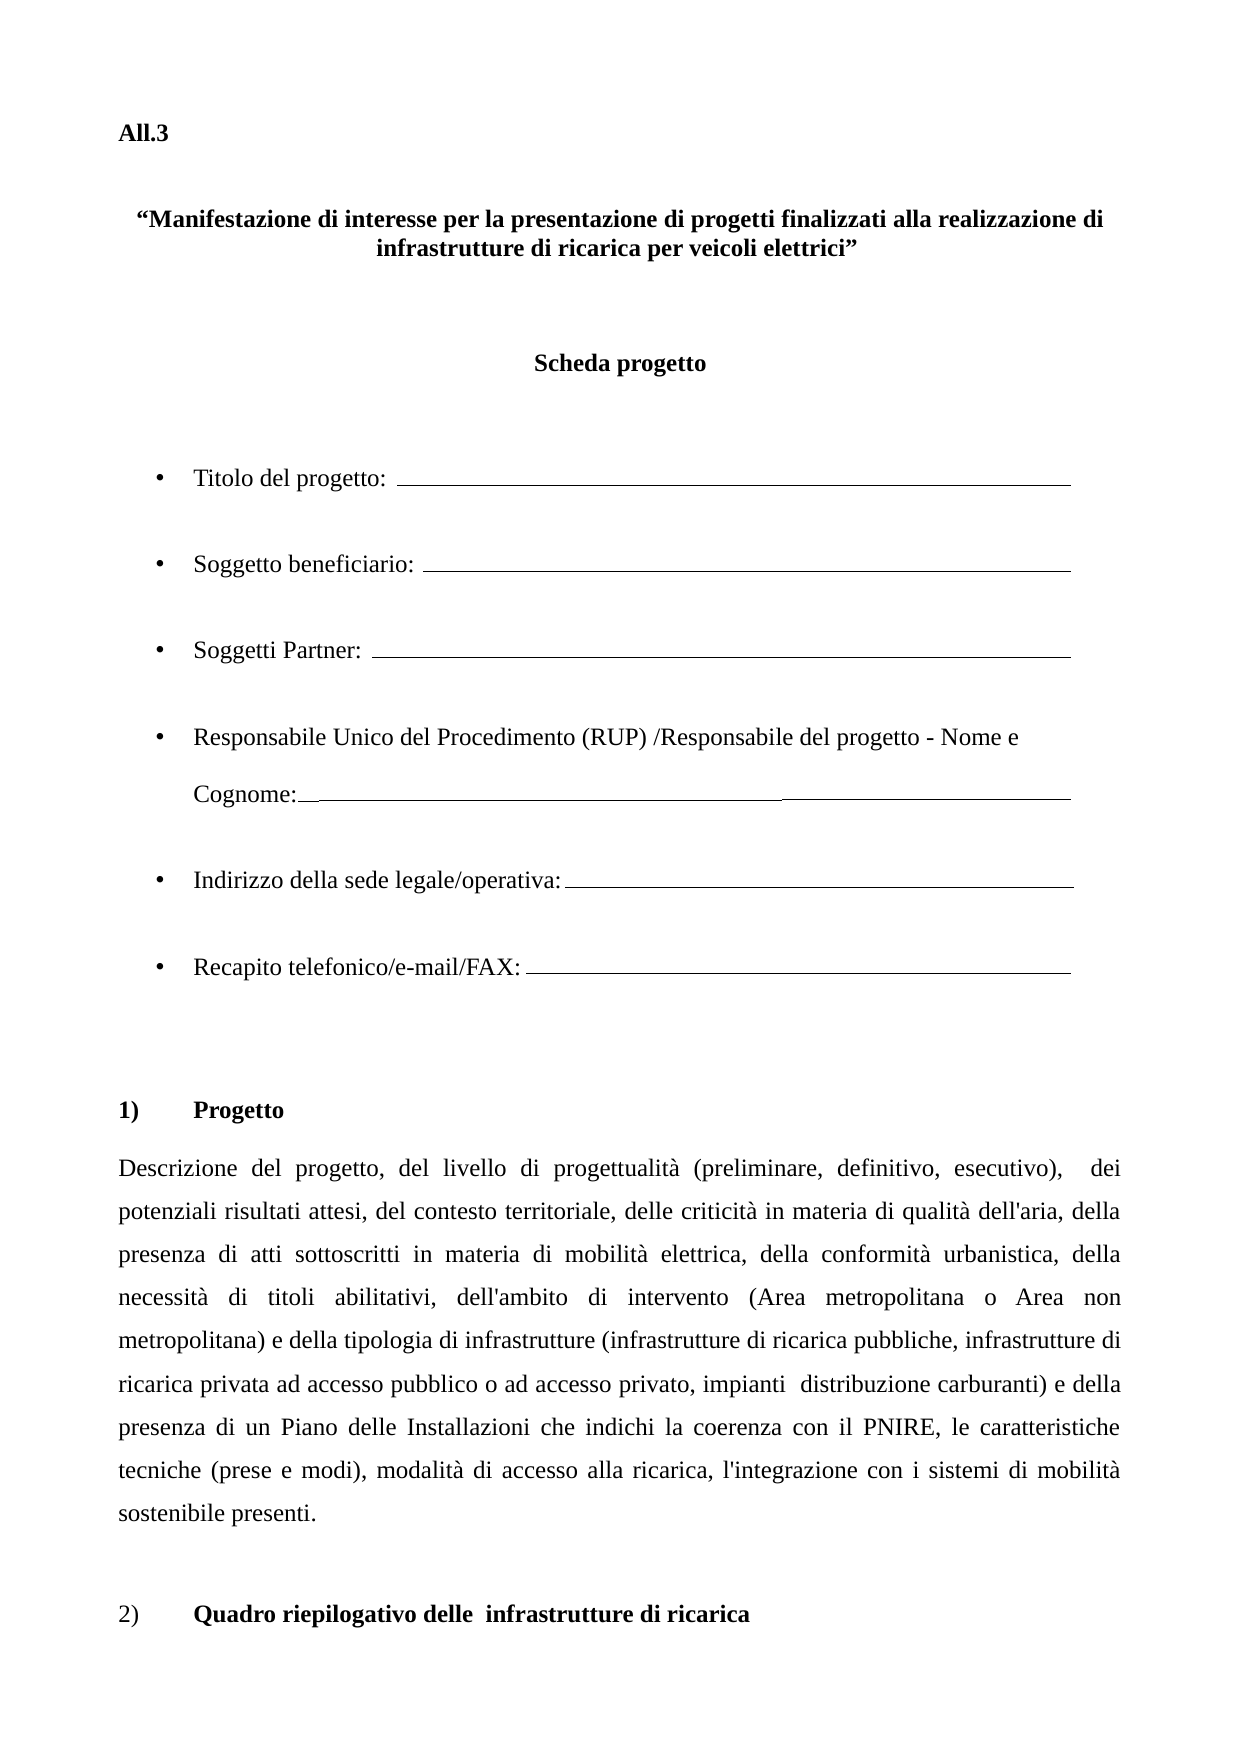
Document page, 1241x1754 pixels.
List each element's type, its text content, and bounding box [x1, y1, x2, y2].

list Cognome: [156, 779, 1122, 808]
list Soggetto beneficiario: [156, 549, 1122, 578]
text Descrizione del progetto, del livello di progettualità (preliminare, definitivo, esecutivo), dei potenziali risultati attesi, del contesto territoriale, delle criticità in materia di qualità dell'aria, della presenza di atti sottoscritti in materia di mobilità elettrica, della conformità urbanistica, della necessità di titoli abilitativi, dell'ambito di intervento (Area metropolitana o Area non metropolitana) e della tipologia di infrastrutture (infrastrutture di ricarica pubbliche, infrastrutture di ricarica privata ad accesso pubblico o ad accesso privato, impianti distribuzione carburanti) e della presenza di un Piano delle Installazioni che indichi la coerenza con il PNIRE, le caratteristiche tecniche (prese e modi), modalità di accesso alla ricarica, l'integrazione con i sistemi di mobilità sostenibile presenti. [118, 1153, 1122, 1527]
list Progetto [118, 1096, 1122, 1124]
list Recapito telefonico/e-mail/FAX: [156, 952, 1122, 981]
list Indirizzo della sede legale/operativa: [156, 866, 1122, 894]
list Quadro riepilogativo delle infrastrutture di ricarica [118, 1599, 1122, 1627]
list Responsabile Unico del Procedimento (RUP) /Responsabile del progetto - Nome e [156, 722, 1122, 751]
text Scheda progetto [118, 348, 1122, 377]
list Titolo del progetto: [156, 463, 1122, 492]
text “Manifestazione di interesse per la presentazione di progetti finalizzati alla realizzazione di infrastrutture di ricarica per veicoli elettrici” [118, 204, 1122, 262]
text All.3 [118, 118, 1122, 147]
list Soggetti Partner: [156, 636, 1122, 664]
